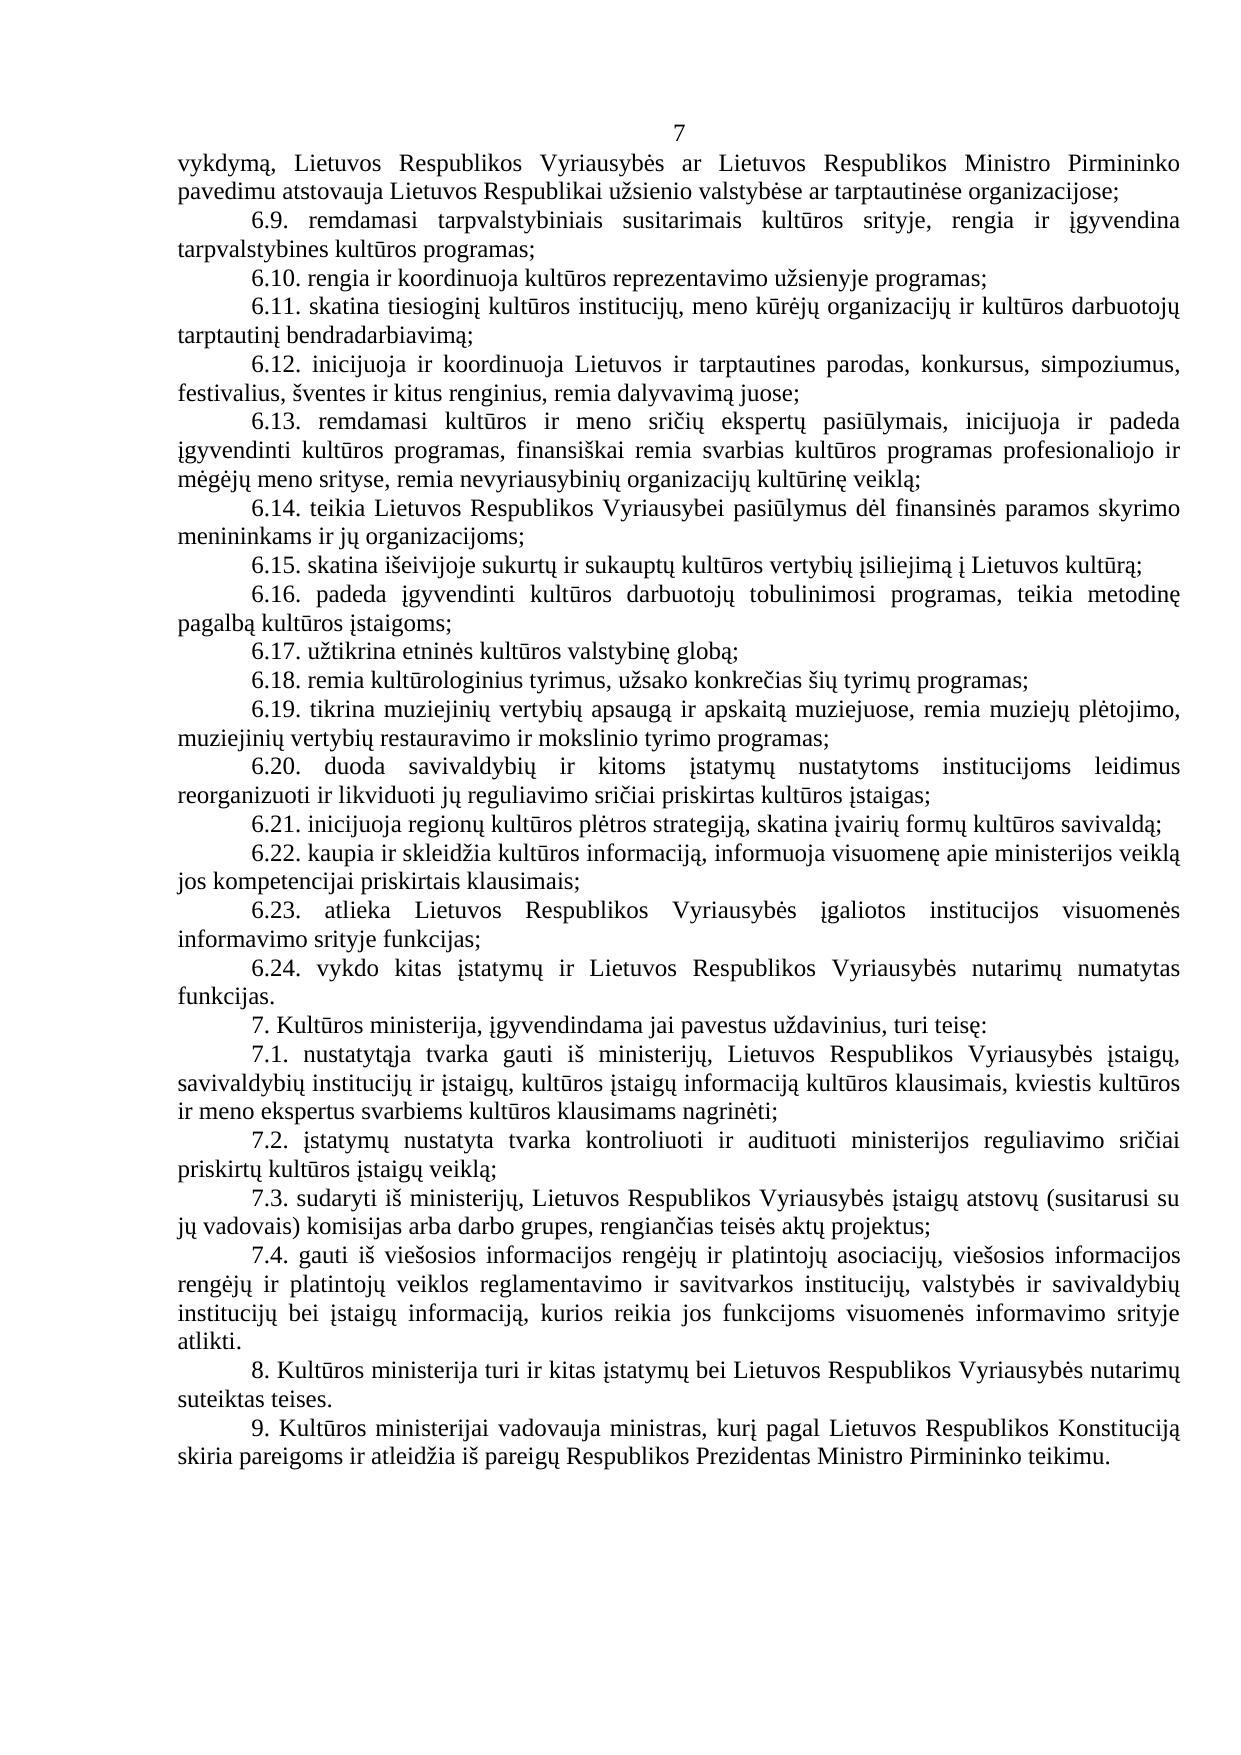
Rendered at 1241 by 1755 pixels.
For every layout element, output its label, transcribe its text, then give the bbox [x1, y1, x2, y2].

text vykdymą, Lietuvos Respublikos Vyriausybės ar Lietuvos Respublikos Ministro Pirmininko pavedimu atstovauja Lietuvos Respublikai užsienio valstybėse ar tarptautinėse organizacijose; [177, 148, 1181, 205]
text 6.11. skatina tiesioginį kultūros institucijų, meno kūrėjų organizacijų ir kultūros darbuotojų tarptautinį bendradarbiavimą; [177, 291, 1181, 349]
text 6.19. tikrina muziejinių vertybių apsaugą ir apskaitą muziejuose, remia muziejų plėtojimo, muziejinių vertybių restauravimo ir mokslinio tyrimo programas; [177, 694, 1181, 751]
text 6.20. duoda savivaldybių ir kitoms įstatymų nustatytoms institucijoms leidimus reorganizuoti ir likviduoti jų reguliavimo sričiai priskirtas kultūros įstaigas; [177, 751, 1181, 809]
text 9. Kultūros ministerijai vadovauja ministras, kurį pagal Lietuvos Respublikos Konstituciją skiria pareigoms ir atleidžia iš pareigų Respublikos Prezidentas Ministro Pirmininko teikimu. [177, 1413, 1181, 1470]
text 6.13. remdamasi kultūros ir meno sričių ekspertų pasiūlymais, inicijuoja ir padeda įgyvendinti kultūros programas, finansiškai remia svarbias kultūros programas profesionaliojo ir mėgėjų meno srityse, remia nevyriausybinių organizacijų kultūrinę veiklą; [177, 406, 1181, 493]
text 6.17. užtikrina etninės kultūros valstybinę globą; [177, 636, 1181, 665]
text 6.21. inicijuoja regionų kultūros plėtros strategiją, skatina įvairių formų kultūros savivaldą; [177, 809, 1181, 838]
text 6.18. remia kultūrologinius tyrimus, užsako konkrečias šių tyrimų programas; [177, 665, 1181, 694]
text 6.10. rengia ir koordinuoja kultūros reprezentavimo užsienyje programas; [177, 263, 1181, 291]
text 7.1. nustatytąja tvarka gauti iš ministerijų, Lietuvos Respublikos Vyriausybės įstaigų, savivaldybių institucijų ir įstaigų, kultūros įstaigų informaciją kultūros klausimais, kviestis kultūros ir meno ekspertus svarbiems kultūros klausimams nagrinėti; [177, 1039, 1181, 1125]
text 6.24. vykdo kitas įstatymų ir Lietuvos Respublikos Vyriausybės nutarimų numatytas funkcijas. [177, 953, 1181, 1010]
text 6.15. skatina išeivijoje sukurtų ir sukauptų kultūros vertybių įsiliejimą į Lietuvos kultūrą; [177, 550, 1181, 579]
text 6.16. padeda įgyvendinti kultūros darbuotojų tobulinimosi programas, teikia metodinę pagalbą kultūros įstaigoms; [177, 579, 1181, 636]
text 6.14. teikia Lietuvos Respublikos Vyriausybei pasiūlymus dėl finansinės paramos skyrimo menininkams ir jų organizacijoms; [177, 493, 1181, 550]
text 7.3. sudaryti iš ministerijų, Lietuvos Respublikos Vyriausybės įstaigų atstovų (susitarusi su jų vadovais) komisijas arba darbo grupes, rengiančias teisės aktų projektus; [177, 1183, 1181, 1240]
text 7.2. įstatymų nustatyta tvarka kontroliuoti ir audituoti ministerijos reguliavimo sričiai priskirtų kultūros įstaigų veiklą; [177, 1125, 1181, 1183]
text 6.22. kaupia ir skleidžia kultūros informaciją, informuoja visuomenę apie ministerijos veiklą jos kompetencijai priskirtais klausimais; [177, 838, 1181, 895]
text 7. Kultūros ministerija, įgyvendindama jai pavestus uždavinius, turi teisę: [177, 1010, 1181, 1039]
text 6.23. atlieka Lietuvos Respublikos Vyriausybės įgaliotos institucijos visuomenės informavimo srityje funkcijas; [177, 895, 1181, 953]
text 8. Kultūros ministerija turi ir kitas įstatymų bei Lietuvos Respublikos Vyriausybės nutarimų suteiktas teises. [177, 1355, 1181, 1413]
text 7.4. gauti iš viešosios informacijos rengėjų ir platintojų asociacijų, viešosios informacijos rengėjų ir platintojų veiklos reglamentavimo ir savitvarkos institucijų, valstybės ir savivaldybių institucijų bei įstaigų informaciją, kurios reikia jos funkcijoms visuomenės informavimo srityje atlikti. [177, 1240, 1181, 1355]
text 6.9. remdamasi tarpvalstybiniais susitarimais kultūros srityje, rengia ir įgyvendina tarpvalstybines kultūros programas; [177, 205, 1181, 263]
text 6.12. inicijuoja ir koordinuoja Lietuvos ir tarptautines parodas, konkursus, simpoziumus, festivalius, šventes ir kitus renginius, remia dalyvavimą juose; [177, 349, 1181, 406]
